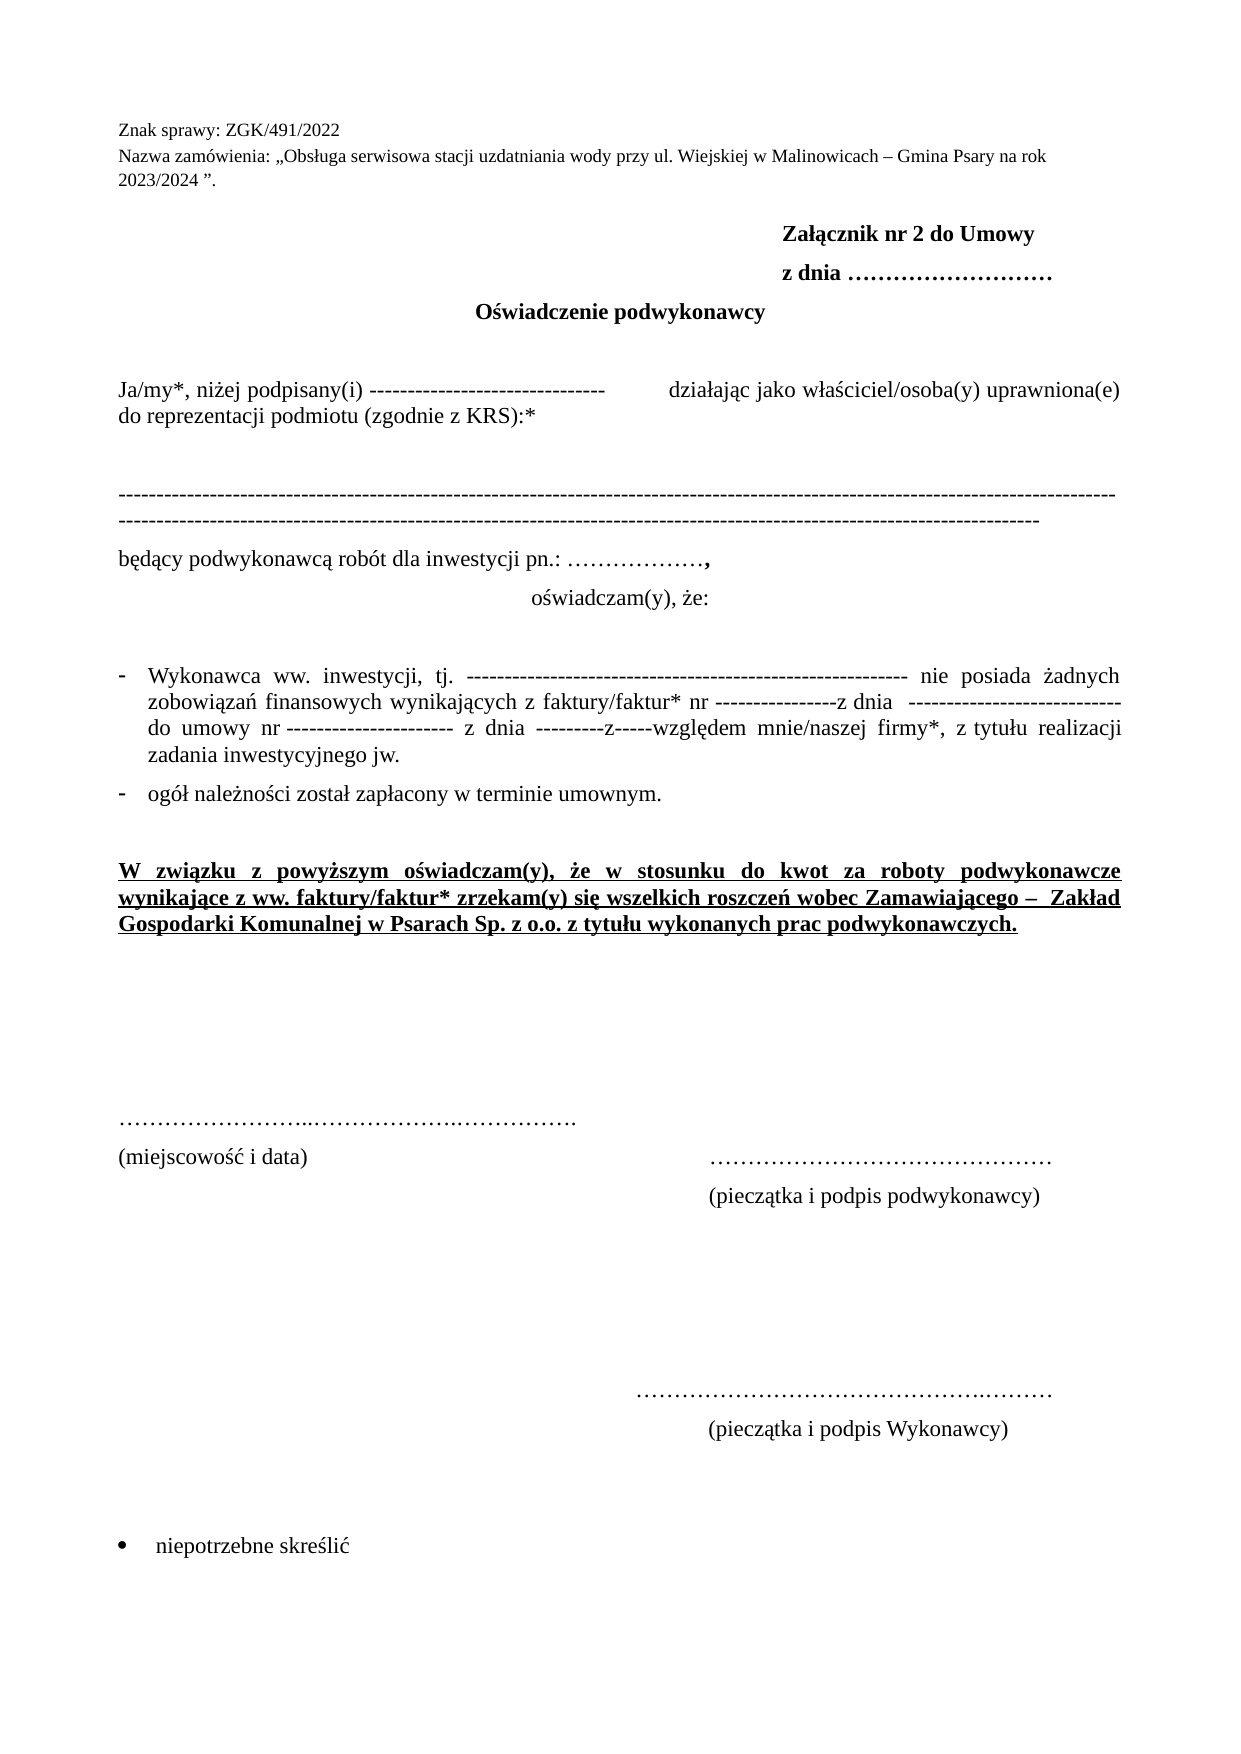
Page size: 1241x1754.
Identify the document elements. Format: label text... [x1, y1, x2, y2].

text ------------------------------------------------------------------------------------------------------------------------------------------------------------------------------------------------------------------------------------------------------------ [118, 480, 1122, 533]
text z dnia ……………………… [782, 259, 1122, 286]
list ogół należności został zapłacony w terminie umownym. [118, 779, 1122, 806]
text ……………………………………….……… [118, 1376, 1122, 1403]
text Ja/my*, niżej podpisany(i) ------------------------------- działając jako właściciel/osoba(y) uprawniona(e) do reprezentacji podmiotu (zgodnie z KRS):* [118, 376, 1122, 428]
text Oświadczenie podwykonawcy [118, 298, 1122, 324]
text będący podwykonawcą robót dla inwestycji pn.: ………………, [118, 545, 1122, 571]
list Wykonawca ww. inwestycji, tj. ---------------------------------------------------------- nie posiada żadnych zobowiązań finansowych wynikających z faktury/faktur* nr ----------------z dnia ----------------------------do umowy nr ---------------------- z dnia ---------z-----względem mnie/naszej firmy*, z tytułu realizacji zadania inwestycyjnego jw. [118, 662, 1122, 767]
text ……………………..……………….……………. [118, 1104, 1122, 1131]
text (pieczątka i podpis Wykonawcy) [634, 1415, 1122, 1441]
text (miejscowość i data) ……………………………………… [118, 1143, 1122, 1169]
text oświadczam(y), że: [118, 584, 1122, 610]
text (pieczątka i podpis podwykonawcy) [709, 1182, 1122, 1208]
list niepotrzebne skreślić [118, 1532, 1122, 1558]
text Załącznik nr 2 do Umowy [782, 220, 1122, 247]
text W związku z powyższym oświadczam(y), że w stosunku do kwot za roboty podwykonawcze [118, 857, 1122, 880]
text wynikające z ww. faktury/faktur* zrzekam(y) się wszelkich roszczeń wobec Zamawiającego – Zakład Gospodarki Komunalnej w Psarach Sp. z o.o. z tytułu wykonanych prac podwykonawczych. [118, 881, 1122, 936]
